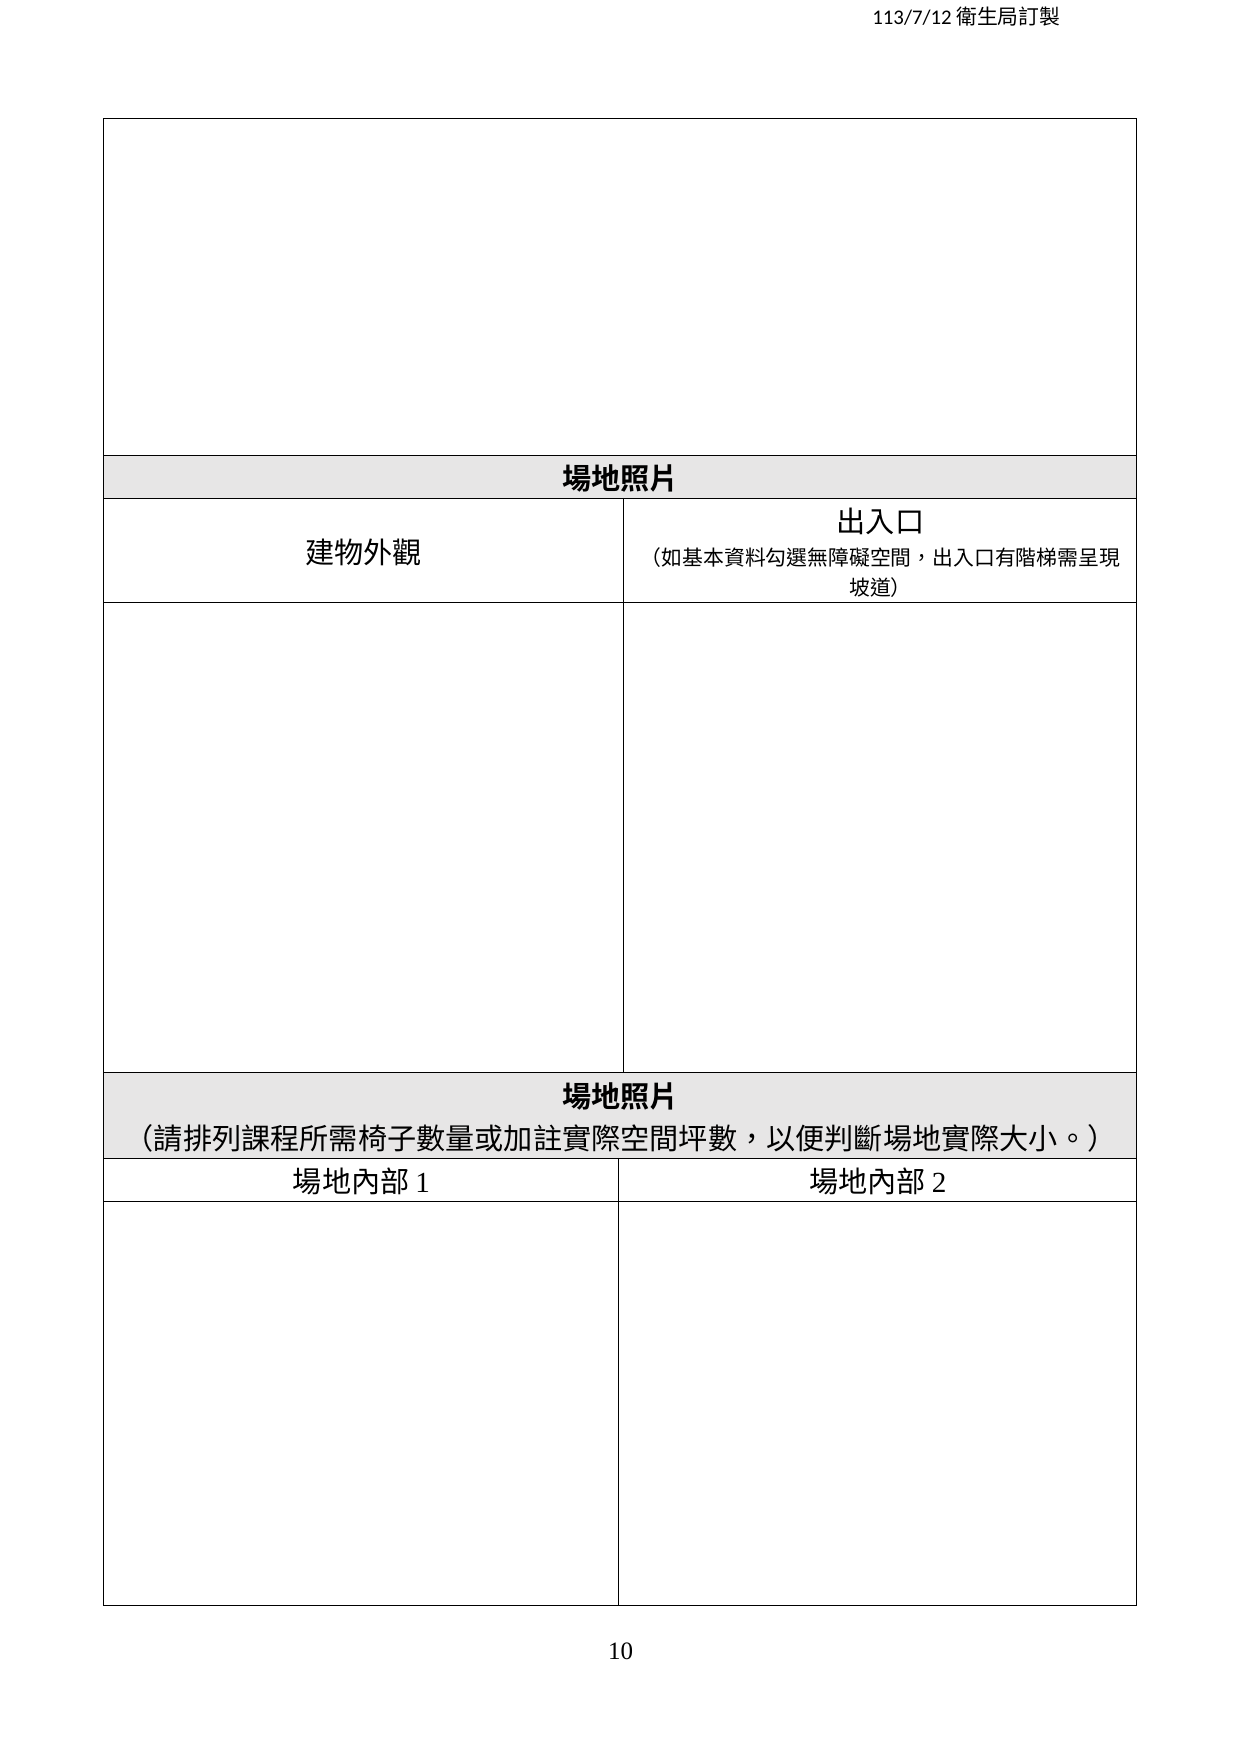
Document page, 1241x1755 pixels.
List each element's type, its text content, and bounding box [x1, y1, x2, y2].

table_cell [104, 603, 623, 1072]
table_cell [619, 1202, 1136, 1605]
table_cell 出入口 （如基本資料勾選無障礙空間，出入口有階梯需呈現坡道） [624, 499, 1136, 602]
table_cell [104, 119, 1136, 454]
table_cell 場地照片 （請排列課程所需椅子數量或加註實際空間坪數，以便判斷場地實際大小。） [104, 1073, 1136, 1158]
table_cell [104, 1202, 618, 1605]
table_cell [624, 603, 1136, 1072]
table_cell 場地照片 [104, 456, 1136, 498]
table_cell 場地內部1 [104, 1159, 618, 1201]
table_cell 建物外觀 [104, 499, 623, 602]
table_cell 場地內部2 [619, 1159, 1136, 1201]
